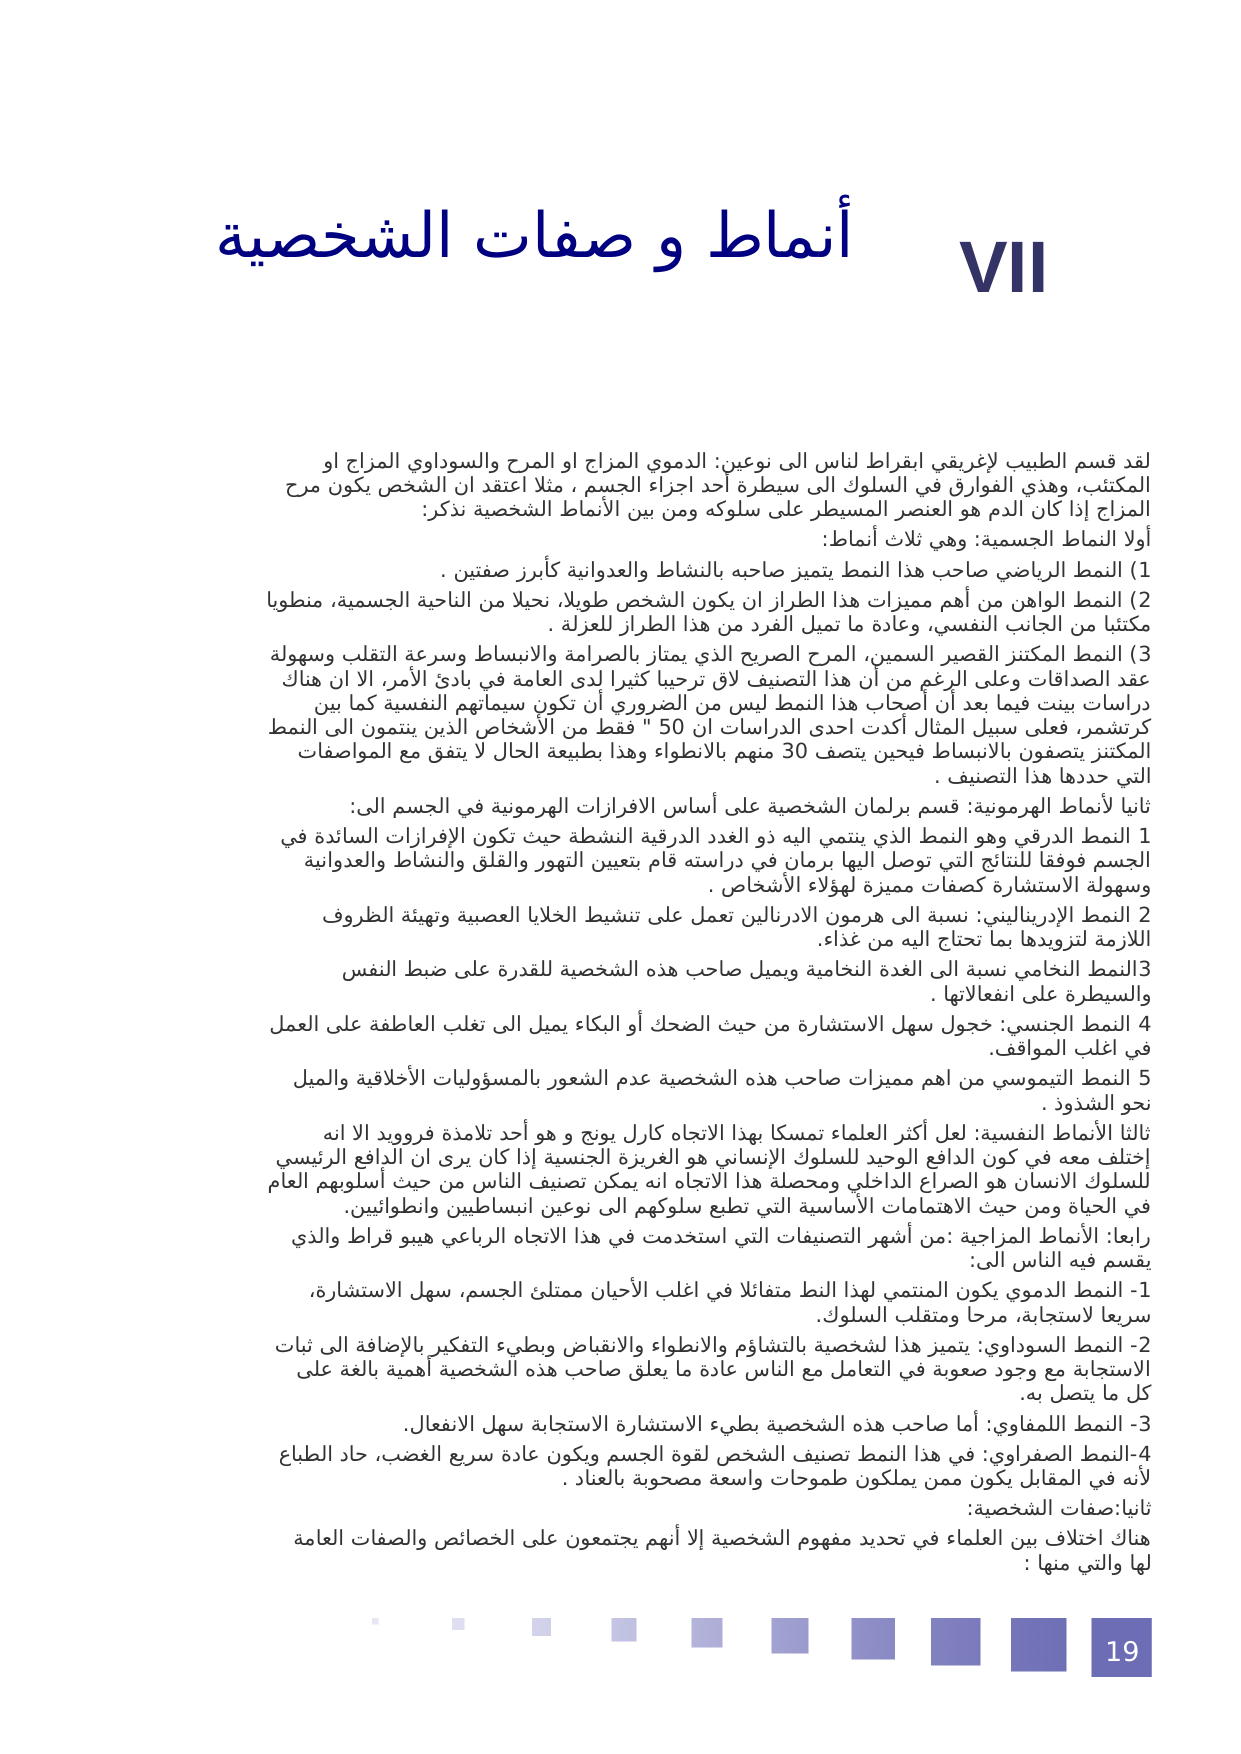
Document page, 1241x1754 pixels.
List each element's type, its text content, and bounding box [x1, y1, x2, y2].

text 2 النمط الإدريناليني: نسبة الى هرمون الادرنالين تعمل على تنشيط الخلايا العصبية وتهيئة الظروف اللازمة لتزويدها بما تحتاج اليه من غذاء. [266, 903, 1152, 951]
text 3النمط النخامي نسبة الى الغدة النخامية ويميل صاحب هذه الشخصية للقدرة على ضبط النفس والسيطرة على انفعالاتها . [266, 957, 1152, 1006]
text ثالثا الأنماط النفسية: لعل أكثر العلماء تمسكا بهذا الاتجاه كارل يونج و هو أحد تلامذة فروويد الا انه إختلف معه في كون الدافع الوحيد للسلوك الإنساني هو الغريزة الجنسية إذا كان يرى ان الدافع الرئيسي للسلوك الانسان هو الصراع الداخلي ومحصلة هذا الاتجاه انه يمكن تصنيف الناس من حيث أسلوبهم العام في الحياة ومن حيث الاهتمامات الأساسية التي تطبع سلوكهم الى نوعين انبساطيين وانطوائيين. [266, 1121, 1152, 1218]
text VII [903, 227, 1104, 308]
text 3- النمط اللمفاوي: أما صاحب هذه الشخصية بطيء الاستشارة الاستجابة سهل الانفعال. [266, 1412, 1152, 1436]
text 4 النمط الجنسي: خجول سهل الاستشارة من حيث الضحك أو البكاء يميل الى تغلب العاطفة على العمل في اغلب المواقف. [266, 1012, 1152, 1060]
text 4-النمط الصفراوي: في هذا النمط تصنيف الشخص لقوة الجسم ويكون عادة سريع الغضب، حاد الطباع لأنه في المقابل يكون ممن يملكون طموحات واسعة مصحوبة بالعناد . [266, 1442, 1152, 1490]
text لقد قسم الطبيب لإغريقي ابقراط لناس الى نوعين: الدموي المزاج او المرح والسوداوي المزاج او المكتئب، وهذي الفوارق في السلوك الى سيطرة أحد اجزاء الجسم ، مثلا اعتقد ان الشخص يكون مرح المزاج إذا كان الدم هو العنصر المسيطر على سلوكه ومن بين الأنماط الشخصية نذكر: [266, 449, 1152, 522]
picture [177, 1618, 1152, 1677]
text رابعا: الأنماط المزاجية :من أشهر التصنيفات التي استخدمت في هذا الاتجاه الرباعي هيبو قراط والذي يقسم فيه الناس الى: [266, 1224, 1152, 1272]
text أولا النماط الجسمية: وهي ثلاث أنماط: [266, 527, 1152, 552]
text 1) النمط الرياضي صاحب هذا النمط يتميز صاحبه بالنشاط والعدوانية كأبرز صفتين . [266, 558, 1152, 582]
text 2- النمط السوداوي: يتميز هذا لشخصية بالتشاؤم والانطواء والانقباض وبطيء التفكير بالإضافة الى ثبات الاستجابة مع وجود صعوبة في التعامل مع الناس عادة ما يعلق صاحب هذه الشخصية أهمية بالغة على كل ما يتصل به. [266, 1333, 1152, 1406]
text 3) النمط المكتنز القصير السمين، المرح الصريح الذي يمتاز بالصرامة والانبساط وسرعة التقلب وسهولة عقد الصداقات وعلى الرغم من أن هذا التصنيف لاق ترحيبا كثيرا لدى العامة في بادئ الأمر، الا ان هناك دراسات بينت فيما بعد أن أصحاب هذا النمط ليس من الضروري أن تكون سيماتهم النفسية كما بين كرتشمر، فعلى سبيل المثال أكدت احدى الدراسات ان 50 " فقط من الأشخاص الذين ينتمون الى النمط المكتنز يتصفون بالانبساط فيحين يتصف 30 منهم بالانطواء وهذا بطبيعة الحال لا يتفق مع المواصفات التي حددها هذا التصنيف . [266, 642, 1152, 788]
text 2) النمط الواهن من أهم مميزات هذا الطراز ان يكون الشخص طويلا، نحيلا من الناحية الجسمية، منطويا مكتئبا من الجانب النفسي، وعادة ما تميل الفرد من هذا الطراز للعزلة . [266, 588, 1152, 636]
title VII-أنماط و صفات الشخصية [213, 199, 856, 272]
text ثانيا لأنماط الهرمونية: قسم برلمان الشخصية على أساس الافرازات الهرمونية في الجسم الى: [266, 794, 1152, 818]
text 5 النمط التيموسي من اهم مميزات صاحب هذه الشخصية عدم الشعور بالمسؤوليات الأخلاقية والميل نحو الشذوذ . [266, 1066, 1152, 1115]
text هناك اختلاف بين العلماء في تحديد مفهوم الشخصية إلا أنهم يجتمعون على الخصائص والصفات العامة لها والتي منها : [266, 1526, 1152, 1575]
text 1- النمط الدموي يكون المنتمي لهذا النط متفائلا في اغلب الأحيان ممتلئ الجسم، سهل الاستشارة، سريعا لاستجابة، مرحا ومتقلب السلوك. [266, 1278, 1152, 1327]
text ثانيا:صفات الشخصية: [266, 1496, 1152, 1521]
text 1 النمط الدرقي وهو النمط الذي ينتمي اليه ذو الغدد الدرقية النشطة حيث تكون الإفرازات السائدة في الجسم فوفقا للنتائج التي توصل اليها برمان في دراسته قام بتعيين التهور والقلق والنشاط والعدوانية وسهولة الاستشارة كصفات مميزة لهؤلاء الأشخاص . [266, 824, 1152, 897]
